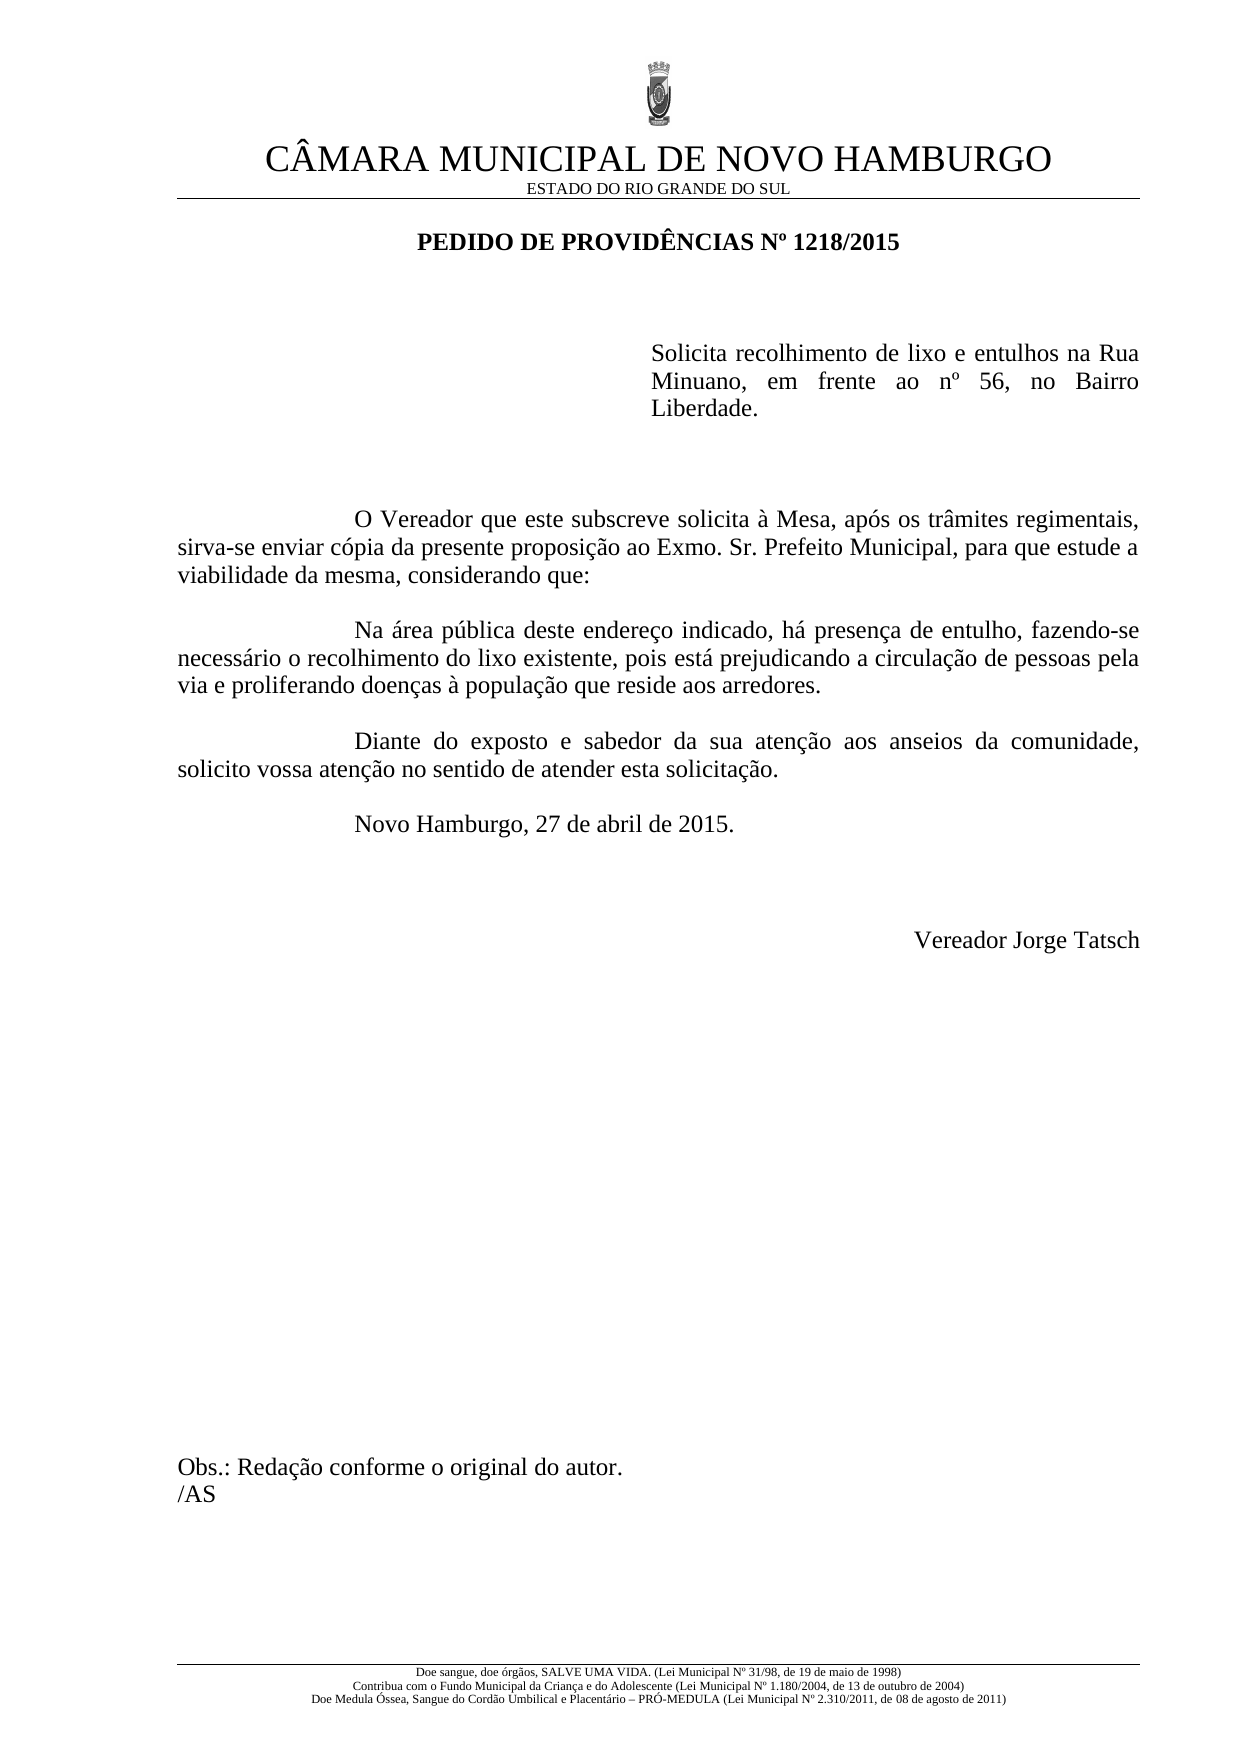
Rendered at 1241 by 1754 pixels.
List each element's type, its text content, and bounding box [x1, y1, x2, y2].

text Solicita recolhimento de lixo e entulhos na Rua Minuano, em frente ao nº 56, no Bairro Liberdade. [651, 339, 1140, 422]
text /AS [177, 1481, 1140, 1508]
text O Vereador que este subscreve solicita à Mesa, após os trâmites regimentais, sirva-se enviar cópia da presente proposição ao Exmo. Sr. Prefeito Municipal, para que estude a viabilidade da mesma, considerando que: [177, 505, 1140, 588]
text Obs.: Redação conforme o original do autor. [177, 1453, 1140, 1481]
text Na área pública deste endereço indicado, há presença de entulho, fazendo-se necessário o recolhimento do lixo existente, pois está prejudicando a circulação de pessoas pela via e proliferando doenças à população que reside aos arredores. [177, 616, 1140, 699]
text PEDIDO DE PROVIDÊNCIAS Nº 1218/2015 [177, 228, 1140, 256]
text Vereador Jorge Tatsch [177, 926, 1140, 954]
text Novo Hamburgo, 27 de abril de 2015. [177, 810, 1140, 838]
text Diante do exposto e sabedor da sua atenção aos anseios da comunidade, solicito vossa atenção no sentido de atender esta solicitação. [177, 727, 1140, 782]
